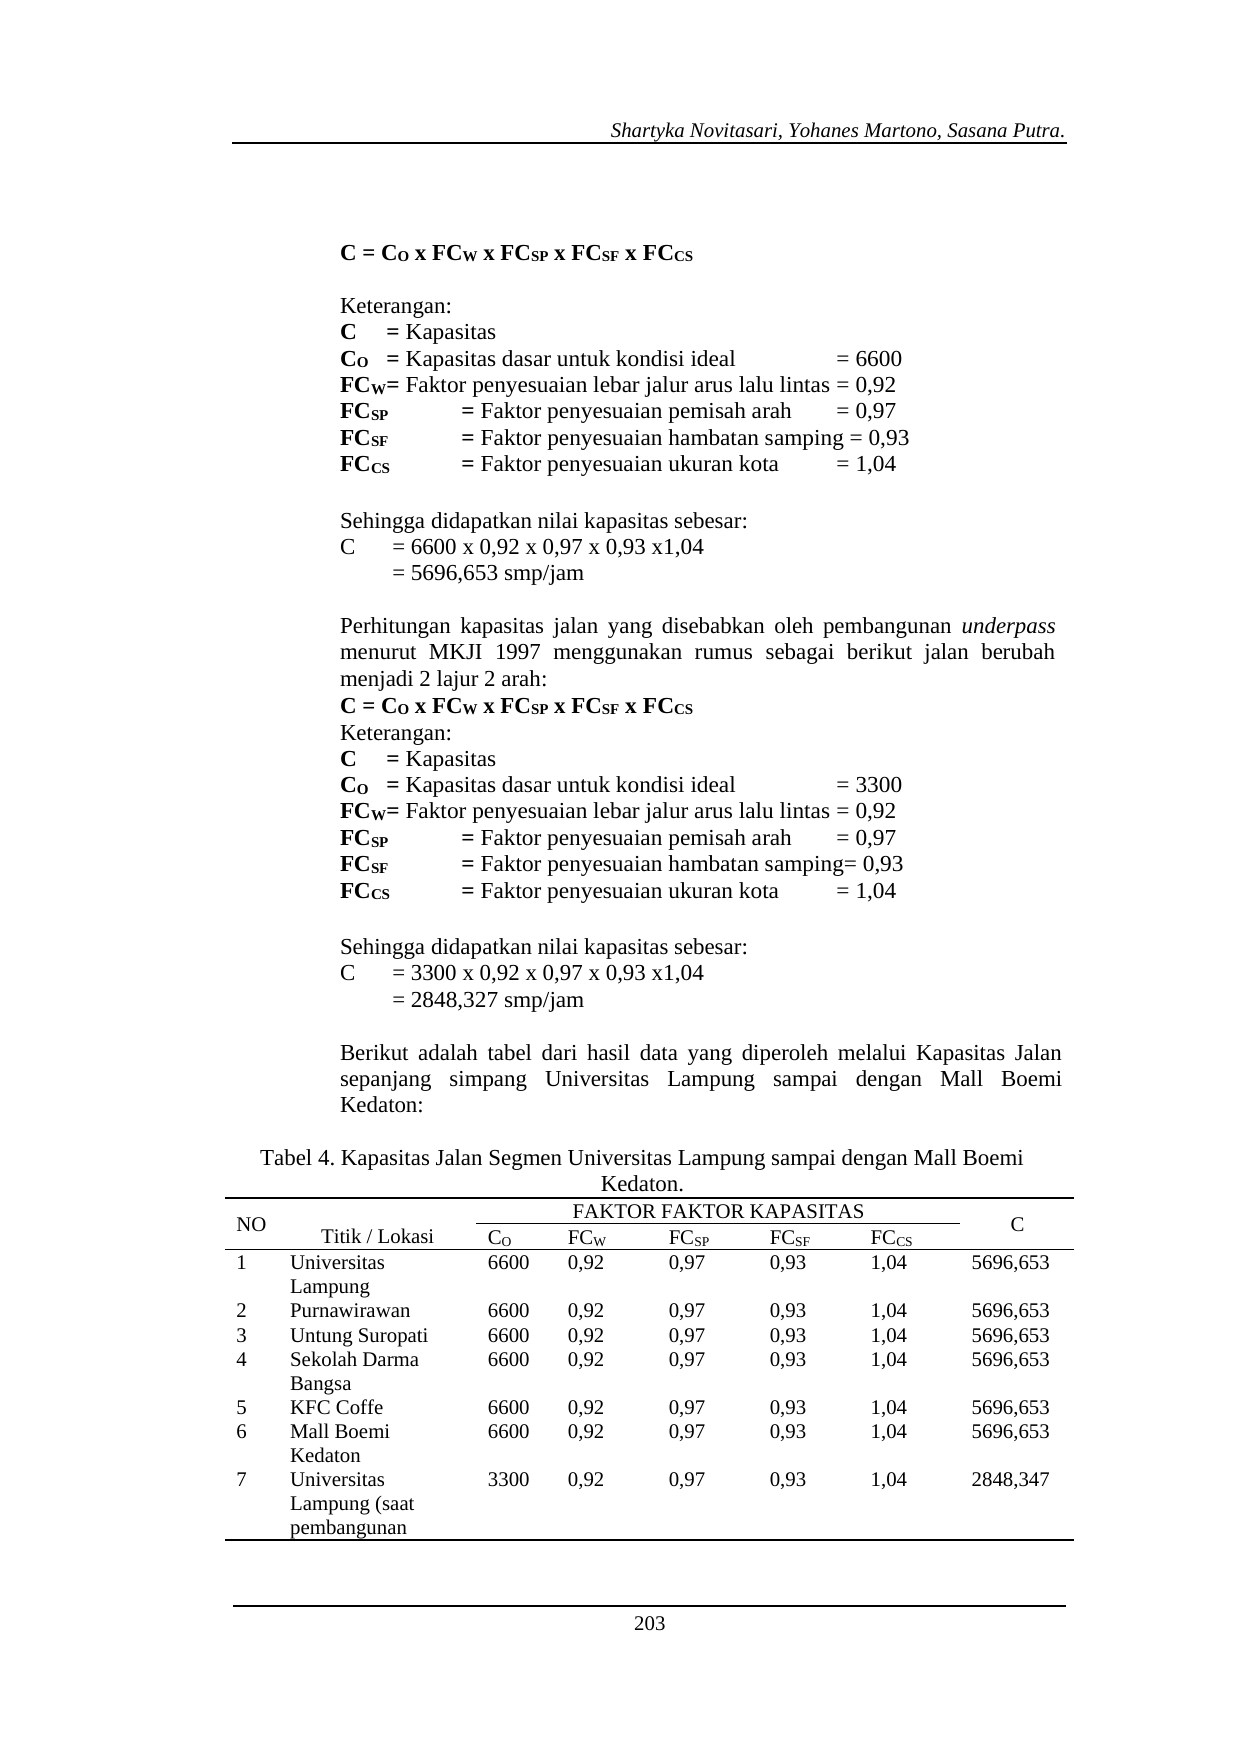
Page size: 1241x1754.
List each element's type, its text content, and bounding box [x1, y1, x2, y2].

table_cell 6600 [476, 1395, 556, 1419]
table_cell Sekolah Darma Bangsa [279, 1347, 476, 1395]
table_cell 6 [225, 1419, 279, 1467]
table_cell 0,93 [758, 1347, 859, 1395]
list CO = Kapasitas dasar untuk kondisi ideal = 3300 [340, 771, 1063, 798]
table_cell 0,92 [556, 1250, 657, 1298]
table_cell 0,93 [758, 1299, 859, 1322]
table_cell 0,92 [556, 1347, 657, 1395]
table_cell 0,93 [758, 1419, 859, 1467]
table_cell 0,97 [657, 1347, 758, 1395]
table_cell Purnawirawan [279, 1299, 476, 1322]
list Keterangan: [340, 292, 1063, 318]
list Keterangan: [340, 718, 1063, 745]
table_cell 0,97 [657, 1467, 758, 1539]
list = 5696,653 smp/jam [340, 559, 781, 586]
table_cell 1,04 [859, 1419, 960, 1467]
table_header FAKTOR FAKTOR KAPASITAS [476, 1199, 960, 1223]
table_cell Universitas Lampung (saat pembangunan [279, 1467, 476, 1539]
table_cell 5696,653 [960, 1419, 1074, 1467]
list C = 3300 x 0,92 x 0,97 x 0,93 x1,04 [340, 959, 1063, 986]
list C = Kapasitas [340, 318, 1063, 345]
table_cell Mall Boemi Kedaton [279, 1419, 476, 1467]
table_cell FCW [556, 1224, 657, 1249]
table_cell 6600 [476, 1250, 556, 1298]
table_cell 1 [225, 1250, 279, 1298]
table_cell CO [476, 1224, 556, 1249]
table_cell 0,92 [556, 1467, 657, 1539]
list Sehingga didapatkan nilai kapasitas sebesar: [340, 933, 1062, 959]
table_cell 1,04 [859, 1250, 960, 1298]
table_cell KFC Coffe [279, 1395, 476, 1419]
table_cell 2848,347 [960, 1467, 1074, 1539]
table_cell 0,93 [758, 1250, 859, 1298]
list FCW = Faktor penyesuaian lebar jalur arus lalu lintas = 0,92 [340, 798, 1063, 824]
table_cell Universitas Lampung [279, 1250, 476, 1298]
table_cell 0,93 [758, 1395, 859, 1419]
list FCCS = Faktor penyesuaian ukuran kota = 1,04 [340, 877, 1063, 903]
table_cell 0,92 [556, 1419, 657, 1467]
table_cell 0,97 [657, 1419, 758, 1467]
table_cell 6600 [476, 1323, 556, 1347]
list Perhitungan kapasitas jalan yang disebabkan oleh pembangunan underpass menurut MKJI 1997 menggunakan rumus sebagai berikut jalan berubah menjadi 2 lajur 2 arah: [340, 612, 1056, 691]
table_cell 6600 [476, 1347, 556, 1395]
list FCSF = Faktor penyesuaian hambatan samping = 0,93 [340, 424, 1063, 450]
table_cell 0,92 [556, 1299, 657, 1322]
table_cell 5696,653 [960, 1347, 1074, 1395]
table_cell 0,92 [556, 1395, 657, 1419]
table_cell FCSP [657, 1224, 758, 1249]
list C = 6600 x 0,92 x 0,97 x 0,93 x1,04 [340, 533, 1063, 559]
list FCW = Faktor penyesuaian lebar jalur arus lalu lintas = 0,92 [340, 371, 1063, 397]
text Tabel 4. Kapasitas Jalan Segmen Universitas Lampung sampai dengan Mall Boemi Kedaton. [221, 1144, 1063, 1197]
list Sehingga didapatkan nilai kapasitas sebesar: [340, 507, 1062, 533]
table_cell FCCS [859, 1224, 960, 1249]
list Berikut adalah tabel dari hasil data yang diperoleh melalui Kapasitas Jalan sepanjang simpang Universitas Lampung sampai dengan Mall Boemi Kedaton: [340, 1038, 1063, 1118]
table_header C [960, 1199, 1074, 1249]
table_cell 0,93 [758, 1467, 859, 1539]
list FCSP = Faktor penyesuaian pemisah arah = 0,97 [340, 397, 1063, 424]
table_cell 5 [225, 1395, 279, 1419]
table_cell 1,04 [859, 1323, 960, 1347]
list C = Kapasitas [340, 745, 1063, 771]
table_cell 0,92 [556, 1323, 657, 1347]
list = 2848,327 smp/jam [340, 986, 781, 1012]
table_cell 0,97 [657, 1250, 758, 1298]
table_cell 1,04 [859, 1347, 960, 1395]
table_cell 6600 [476, 1419, 556, 1467]
table_cell FCSF [758, 1224, 859, 1249]
table_cell 5696,653 [960, 1299, 1074, 1322]
table_cell 6600 [476, 1299, 556, 1322]
list FCSP = Faktor penyesuaian pemisah arah = 0,97 [340, 824, 1063, 850]
list FCSF = Faktor penyesuaian hambatan samping= 0,93 [340, 850, 1063, 877]
table_cell Untung Suropati [279, 1323, 476, 1347]
table_header Titik / Lokasi [279, 1199, 476, 1249]
table_cell 0,93 [758, 1323, 859, 1347]
table_cell 3 [225, 1323, 279, 1347]
table_header NO [225, 1199, 279, 1249]
table_cell 0,97 [657, 1299, 758, 1322]
table_cell 1,04 [859, 1395, 960, 1419]
table_cell 5696,653 [960, 1395, 1074, 1419]
table_cell 1,04 [859, 1299, 960, 1322]
table_cell 0,97 [657, 1323, 758, 1347]
table_cell 2 [225, 1299, 279, 1322]
list C = CO x FCW x FCSP x FCSF x FCCS [340, 239, 1063, 265]
table_cell 4 [225, 1347, 279, 1395]
list CO = Kapasitas dasar untuk kondisi ideal = 6600 [340, 345, 1063, 371]
table_cell 0,97 [657, 1395, 758, 1419]
table_cell 5696,653 [960, 1323, 1074, 1347]
table_cell 3300 [476, 1467, 556, 1539]
list C = CO x FCW x FCSP x FCSF x FCCS [340, 692, 1063, 718]
list FCCS = Faktor penyesuaian ukuran kota = 1,04 [340, 450, 1063, 477]
table_cell 5696,653 [960, 1250, 1074, 1298]
table_cell 1,04 [859, 1467, 960, 1539]
table_cell 7 [225, 1467, 279, 1539]
